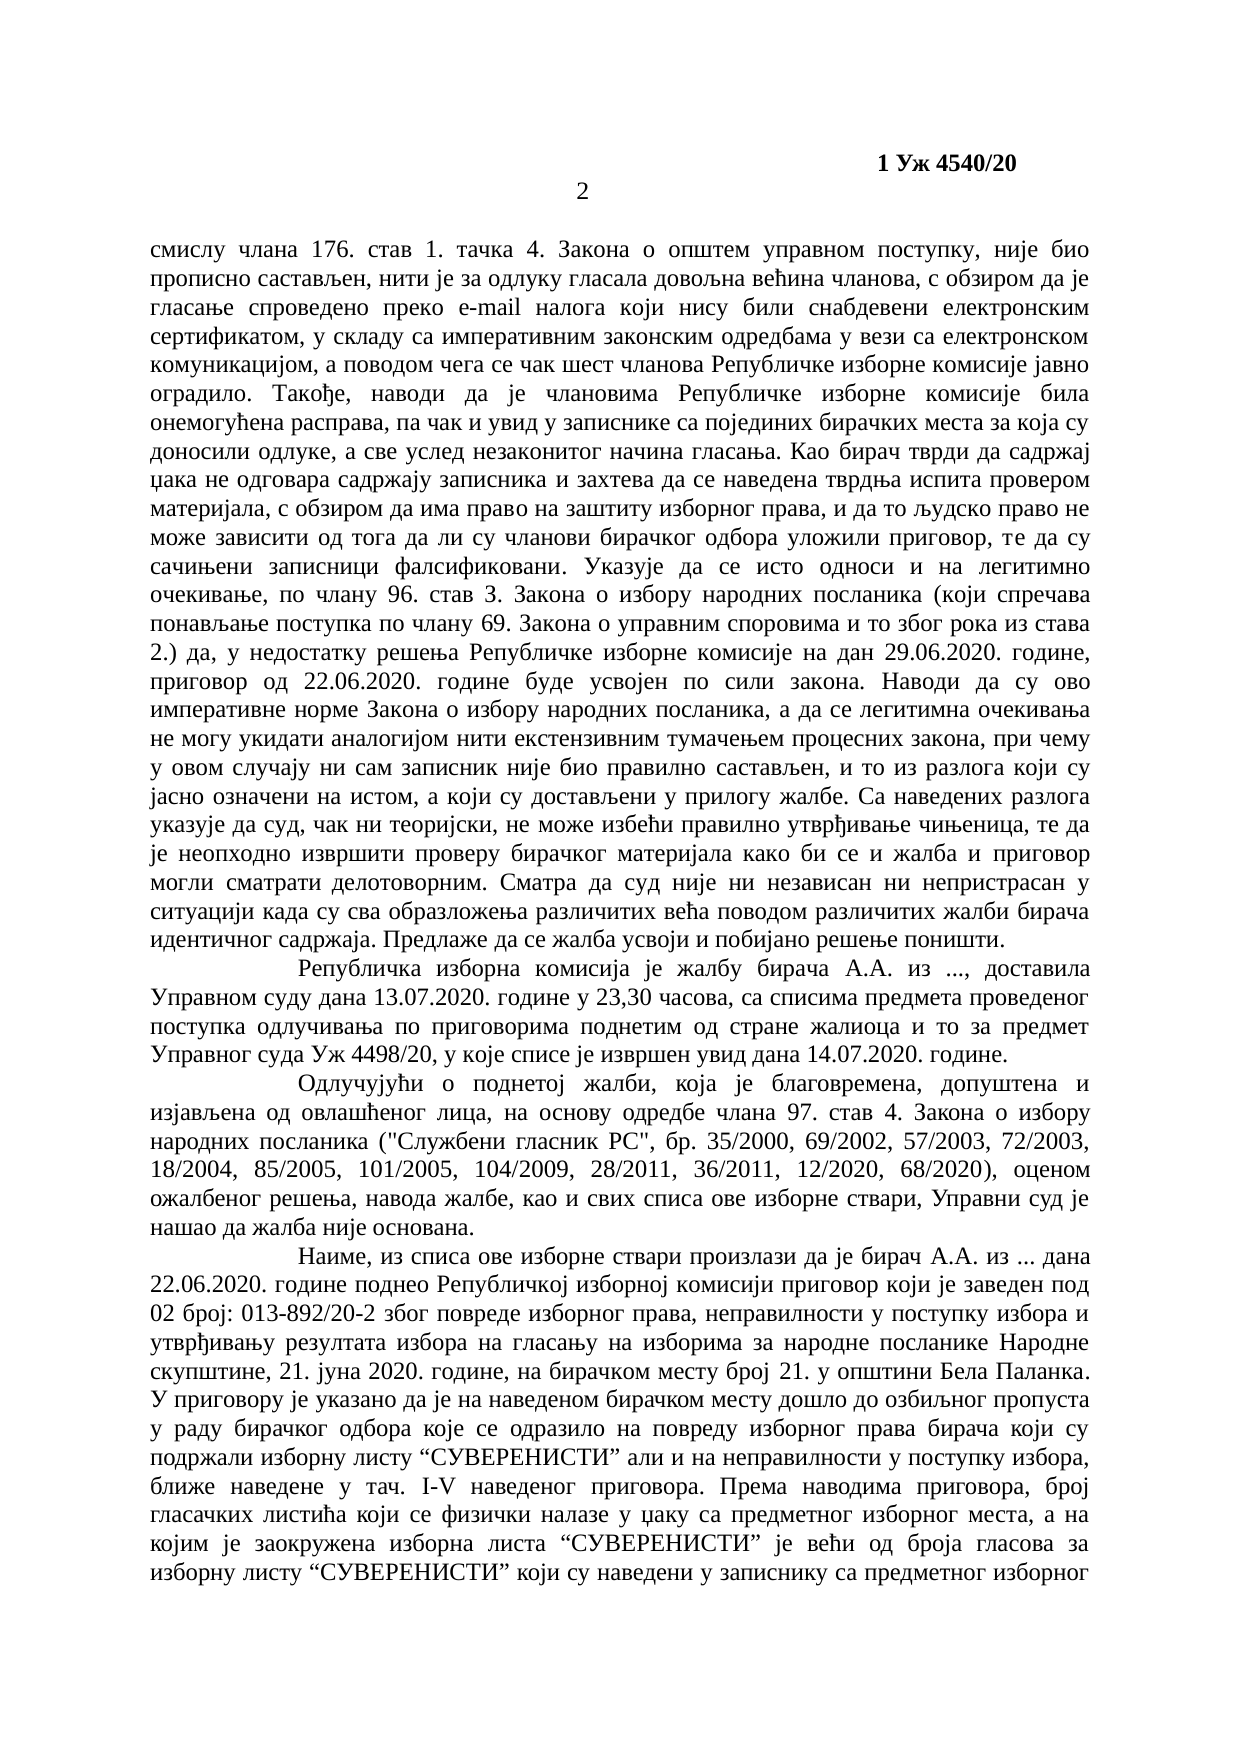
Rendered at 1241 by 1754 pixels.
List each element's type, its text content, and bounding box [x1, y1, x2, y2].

text Републичка изборна комисија је жалбу бирача А.А. из ..., доставила Управном суду дана 13.07.2020. године у 23,30 часова, са списима предмета проведеног поступка одлучивања по приговорима поднетим од стране жалиоца и то за предмет Управног суда Уж 4498/20, у које списе је извршен увид дана 14.07.2020. године. [150, 953, 1091, 1068]
text смислу члана 176. став 1. тачка 4. Закона о општем управном поступку, није био прописно састављен, нити је за одлуку гласала довољна већина чланова, с обзиром да је гласање спроведено преко e-mail налога који нису били снабдевени електронским сертификатом, у складу са императивним законским одредбама у вези са електронском комуникацијом, а поводом чега се чак шест чланова Републичке изборне комисије јавно оградило. Такође, наводи да је члановима Републичке изборне комисије била онемогућена расправа, па чак и увид у записнике са појединих бирачких места за која су доносили одлуке, а све услед незаконитог начина гласања. Као бирач тврди да садржај џака не одговара садржају записника и захтева да се наведена тврдња испита провером материјала, с обзиром да има право на заштиту изборног права, и да то људско право не може зависити од тога да ли су чланови бирачког одбора уложили приговор, те да су сачињени записници фалсификовани. Указује да се исто односи и на легитимно очекивање, по члану 96. став З. Закона о избору народних посланика (који спречава понављање поступка по члану 69. Закона о управним споровима и то због рока из става 2.) да, у недостатку решења Републичке изборне комисије на дан 29.06.2020. године, приговор од 22.06.2020. године буде усвојен по сили закона. Наводи да су ово императивне норме Закона о избору народних посланика, а да се легитимна очекивања не могу укидати аналогијом нити екстензивним тумачењем процесних закона, при чему у овом случају ни сам записник није био правилно састављен, и то из разлога који су јасно означени на истом, а који су достављени у прилогу жалбе. Са наведених разлога указује да суд, чак ни теоријски, не може избећи правилно утврђивање чињеница, те да је неопходно извршити проверу бирачког материјала како би се и жалба и приговор могли сматрати делотоворним. Сматра да суд није ни независан ни непристрасан у ситуацији када су сва образложења различитих већа поводом различитих жалби бирача идентичног садржаја. Предлаже да се жалба усвоји и побијано решење поништи. [150, 234, 1091, 953]
text Одлучујући о поднетој жалби, која је благовремена, допуштена и изјављена од овлашћеног лица, на основу одредбе члана 97. став 4. Закона о избору народних посланика ("Службени гласник РС", бр. 35/2000, 69/2002, 57/2003, 72/2003, 18/2004, 85/2005, 101/2005, 104/2009, 28/2011, 36/2011, 12/2020, 68/2020), оценом ожалбеног решења, навода жалбе, као и свих списа ове изборне ствари, Управни суд је нашао да жалба није основана. [150, 1068, 1091, 1241]
text Наиме, из списа ове изборне ствари произлази да је бирач А.А. из ... дана 22.06.2020. године поднео Републичкој изборној комисији приговор који је заведен под 02 број: 013-892/20-2 због повреде изборног права, неправилности у поступку избора и утврђивању резултата избора на гласању на изборима за народне посланике Народне скупштине, 21. јуна 2020. године, на бирачком месту број 21. у општини Бела Паланка. У приговору је указано да је на наведеном бирачком месту дошло до озбиљног пропуста у раду бирачког одбора које се одразило на повреду изборног права бирача који су подржали изборну листу “СУВЕРЕНИСТИ” али и на неправилности у поступку избора, ближе наведене у тач. I-V наведеног приговора. Према наводима приговора, број гласачких листића који се физички налазе у џаку са предметног изборног места, а на којим је заокружена изборна листа “СУВЕРЕНИСТИ” је већи од броја гласова за изборну листу “СУВЕРЕНИСТИ” који су наведени у записнику са предметног изборног [150, 1241, 1091, 1586]
